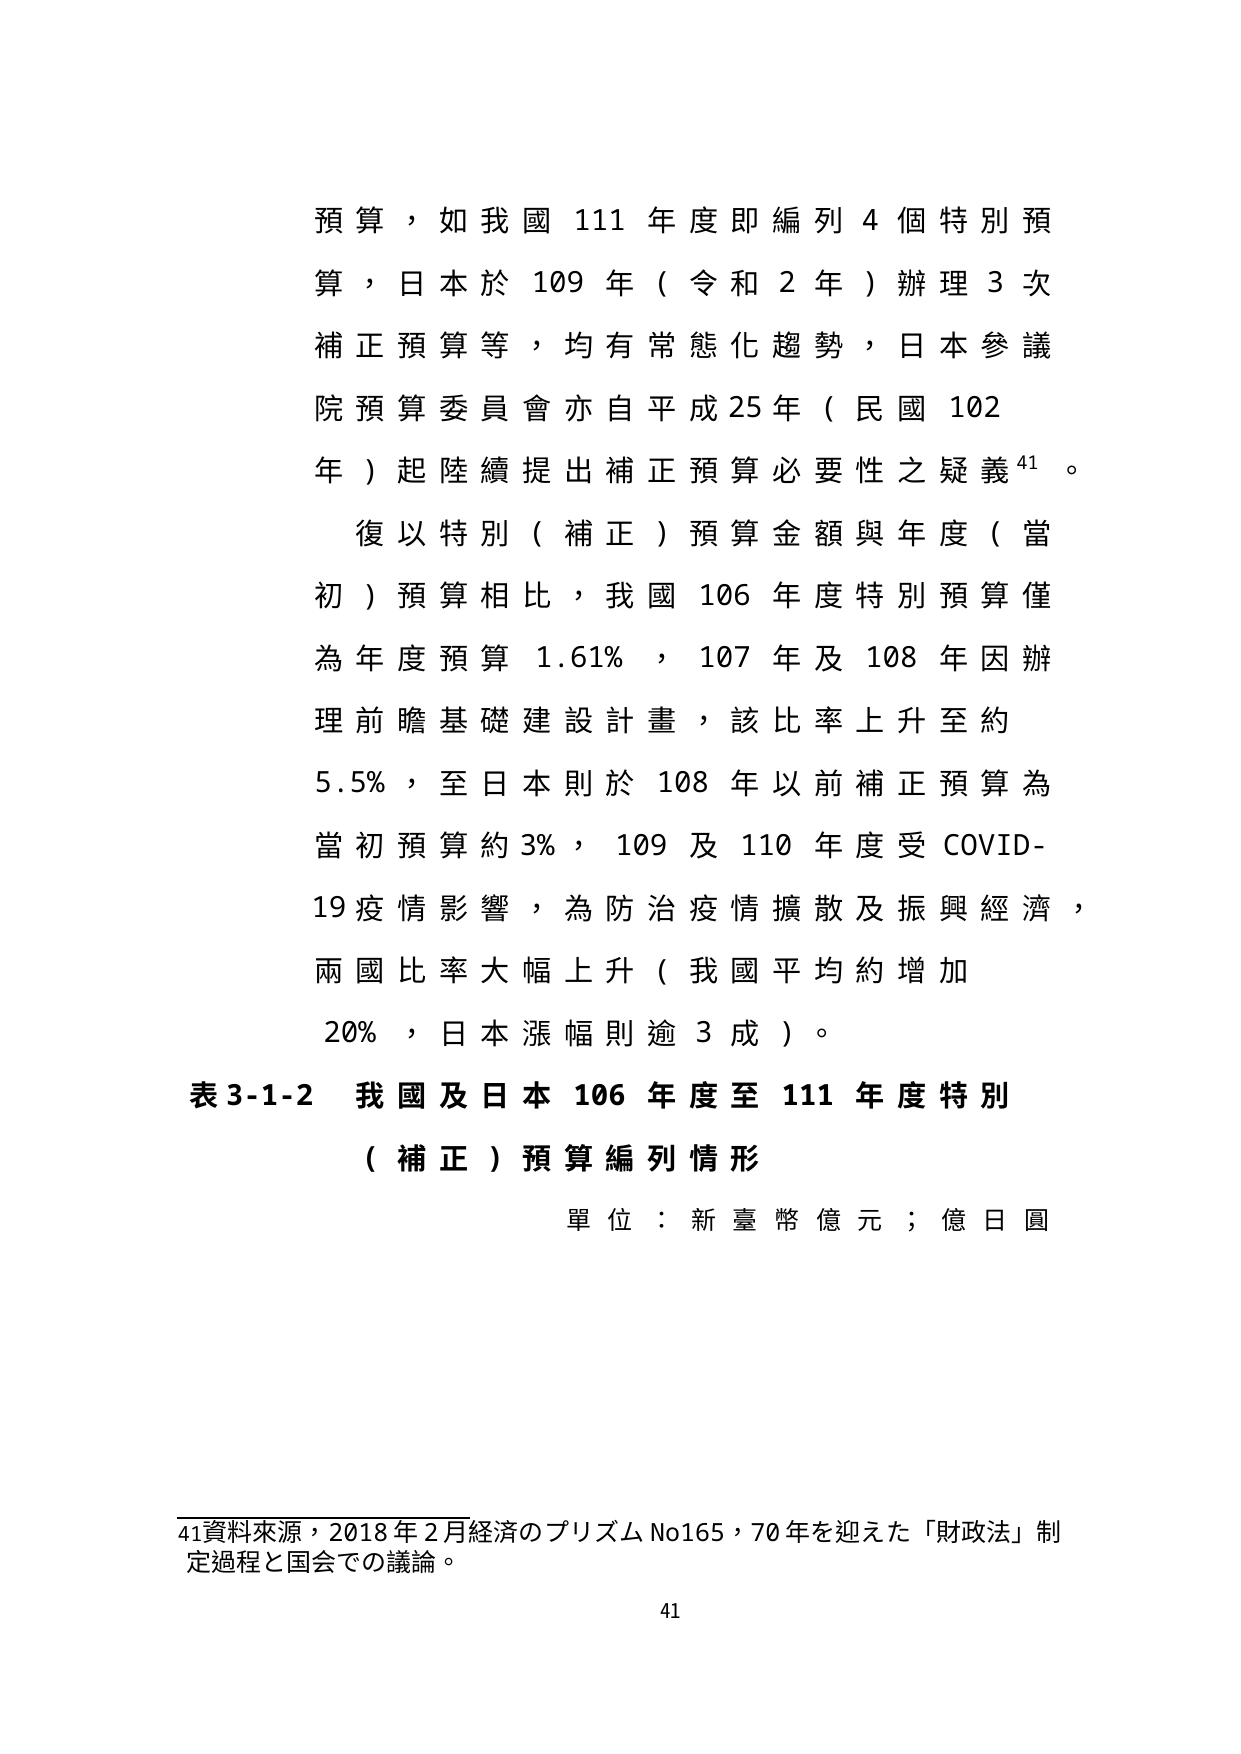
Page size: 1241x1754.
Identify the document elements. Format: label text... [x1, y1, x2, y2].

text 表3-1-2 我國及日本106年度至111年度特別(補正)預算編列情形 [183, 1052, 1058, 1177]
text 揆諸我國及日本106年度至111年度年度預算及後續編列之特別預算或補正預算概況(詳如表3-1-2)，兩國近6年每年度均辦理特別預算或補正預算，甚至於同一會計年度編列多個(次)特別預算或補正預算，如我國111年度即編列4個特別預算，日本於109年(令和2年)辦理3次補正預算等，均有常態化趨勢，日本參議院預算委員會亦自平成25年(民國102年)起陸續提出補正預算必要性之疑義。 [271, 177, 1058, 490]
text 單位：新臺幣億元；億日圓 [183, 1177, 1058, 1240]
text 資料來源，2018年2月経済のプリズムNo165，70年を迎えた「財政法」制定過程と国会での議論。 [177, 1518, 1063, 1577]
text 復以特別(補正)預算金額與年度(當初)預算相比，我國106年度特別預算僅為年度預算1.61%，107年及108年因辦理前瞻基礎建設計畫，該比率上升至約5.5%，至日本則於108年以前補正預算為當初預算約3%，109及110年度受COVID-19疫情影響，為防治疫情擴散及振興經濟，兩國比率大幅上升(我國平均約增加20%，日本漲幅則逾3成)。 [271, 490, 1058, 1052]
